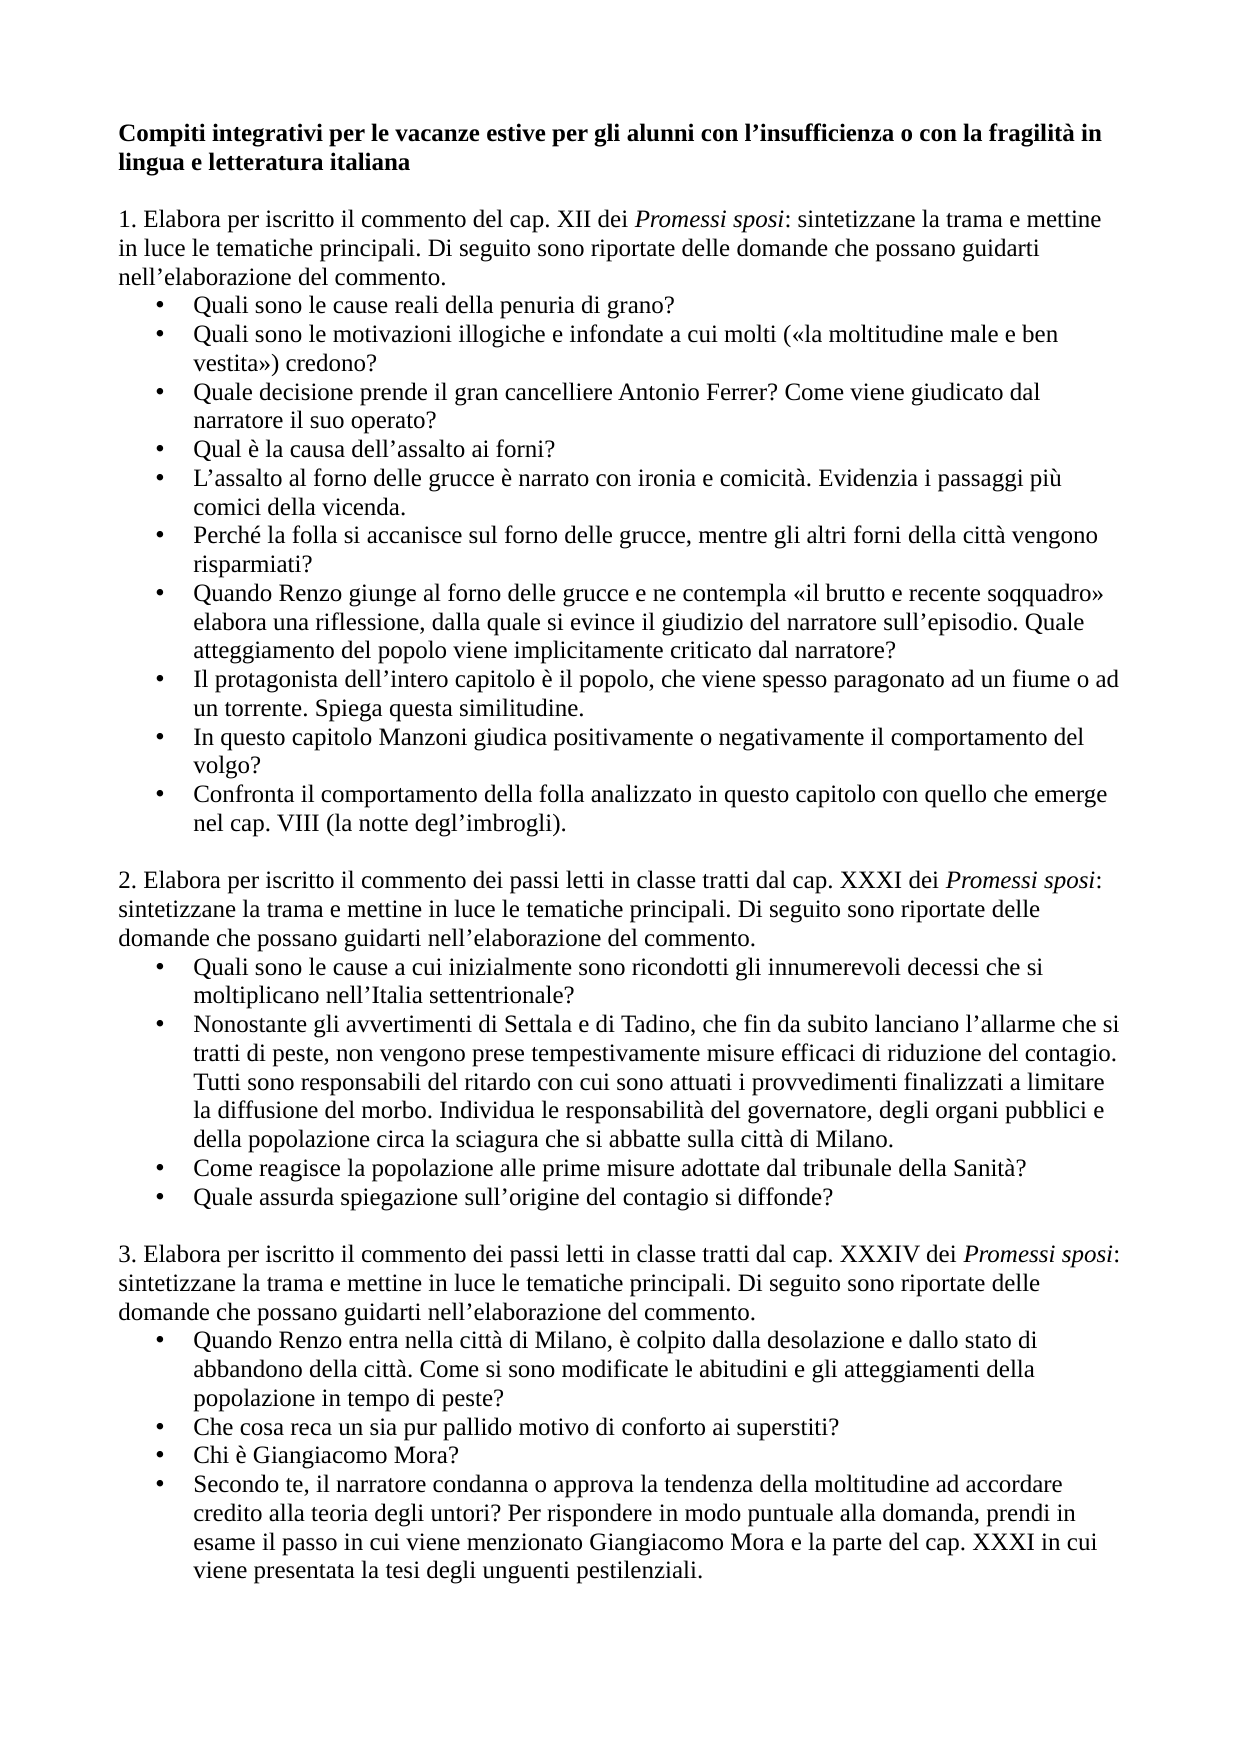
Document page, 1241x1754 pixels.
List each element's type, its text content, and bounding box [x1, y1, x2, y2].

list Il protagonista dell’intero capitolo è il popolo, che viene spesso paragonato ad un fiume o ad un torrente. Spiega questa similitudine. [156, 664, 1122, 722]
text 3. Elabora per iscritto il commento dei passi letti in classe tratti dal cap. XXXIV dei Promessi sposi: sintetizzane la trama e mettine in luce le tematiche principali. Di seguito sono riportate delle domande che possano guidarti nell’elaborazione del commento. [118, 1239, 1122, 1326]
list Come reagisce la popolazione alle prime misure adottate dal tribunale della Sanità? [156, 1153, 1122, 1182]
text 1. Elabora per iscritto il commento del cap. XII dei Promessi sposi: sintetizzane la trama e mettine in luce le tematiche principali. Di seguito sono riportate delle domande che possano guidarti nell’elaborazione del commento. [118, 204, 1122, 291]
list Quale decisione prende il gran cancelliere Antonio Ferrer? Come viene giudicato dal narratore il suo operato? [156, 377, 1122, 434]
list Chi è Giangiacomo Mora? [156, 1441, 1122, 1469]
text 2. Elabora per iscritto il commento dei passi letti in classe tratti dal cap. XXXI dei Promessi sposi: sintetizzane la trama e mettine in luce le tematiche principali. Di seguito sono riportate delle domande che possano guidarti nell’elaborazione del commento. [118, 866, 1122, 952]
list L’assalto al forno delle grucce è narrato con ironia e comicità. Evidenzia i passaggi più comici della vicenda. [156, 463, 1122, 521]
list Secondo te, il narratore condanna o approva la tendenza della moltitudine ad accordare credito alla teoria degli untori? Per rispondere in modo puntuale alla domanda, prendi in esame il passo in cui viene menzionato Giangiacomo Mora e la parte del cap. XXXI in cui viene presentata la tesi degli unguenti pestilenziali. [156, 1469, 1122, 1584]
list Quali sono le cause a cui inizialmente sono ricondotti gli innumerevoli decessi che si moltiplicano nell’Italia settentrionale? [156, 952, 1122, 1009]
text Compiti integrativi per le vacanze estive per gli alunni con l’insufficienza o con la fragilità in lingua e letteratura italiana [118, 118, 1122, 176]
list Quali sono le motivazioni illogiche e infondate a cui molti («la moltitudine male e ben vestita») credono? [156, 319, 1122, 377]
list Quando Renzo giunge al forno delle grucce e ne contempla «il brutto e recente soqquadro» elabora una riflessione, dalla quale si evince il giudizio del narratore sull’episodio. Quale atteggiamento del popolo viene implicitamente criticato dal narratore? [156, 578, 1122, 664]
list Nonostante gli avvertimenti di Settala e di Tadino, che fin da subito lanciano l’allarme che si tratti di peste, non vengono prese tempestivamente misure efficaci di riduzione del contagio. Tutti sono responsabili del ritardo con cui sono attuati i provvedimenti finalizzati a limitare la diffusione del morbo. Individua le responsabilità del governatore, degli organi pubblici e della popolazione circa la sciagura che si abbatte sulla città di Milano. [156, 1009, 1122, 1153]
list Quando Renzo entra nella città di Milano, è colpito dalla desolazione e dallo stato di abbandono della città. Come si sono modificate le abitudini e gli atteggiamenti della popolazione in tempo di peste? [156, 1326, 1122, 1412]
list In questo capitolo Manzoni giudica positivamente o negativamente il comportamento del volgo? [156, 722, 1122, 779]
list Quale assurda spiegazione sull’origine del contagio si diffonde? [156, 1182, 1122, 1211]
list Perché la folla si accanisce sul forno delle grucce, mentre gli altri forni della città vengono risparmiati? [156, 521, 1122, 578]
list Qual è la causa dell’assalto ai forni? [156, 434, 1122, 463]
list Quali sono le cause reali della penuria di grano? [156, 291, 1122, 319]
list Confronta il comportamento della folla analizzato in questo capitolo con quello che emerge nel cap. VIII (la notte degl’imbrogli). [156, 779, 1122, 837]
list Che cosa reca un sia pur pallido motivo di conforto ai superstiti? [156, 1412, 1122, 1441]
